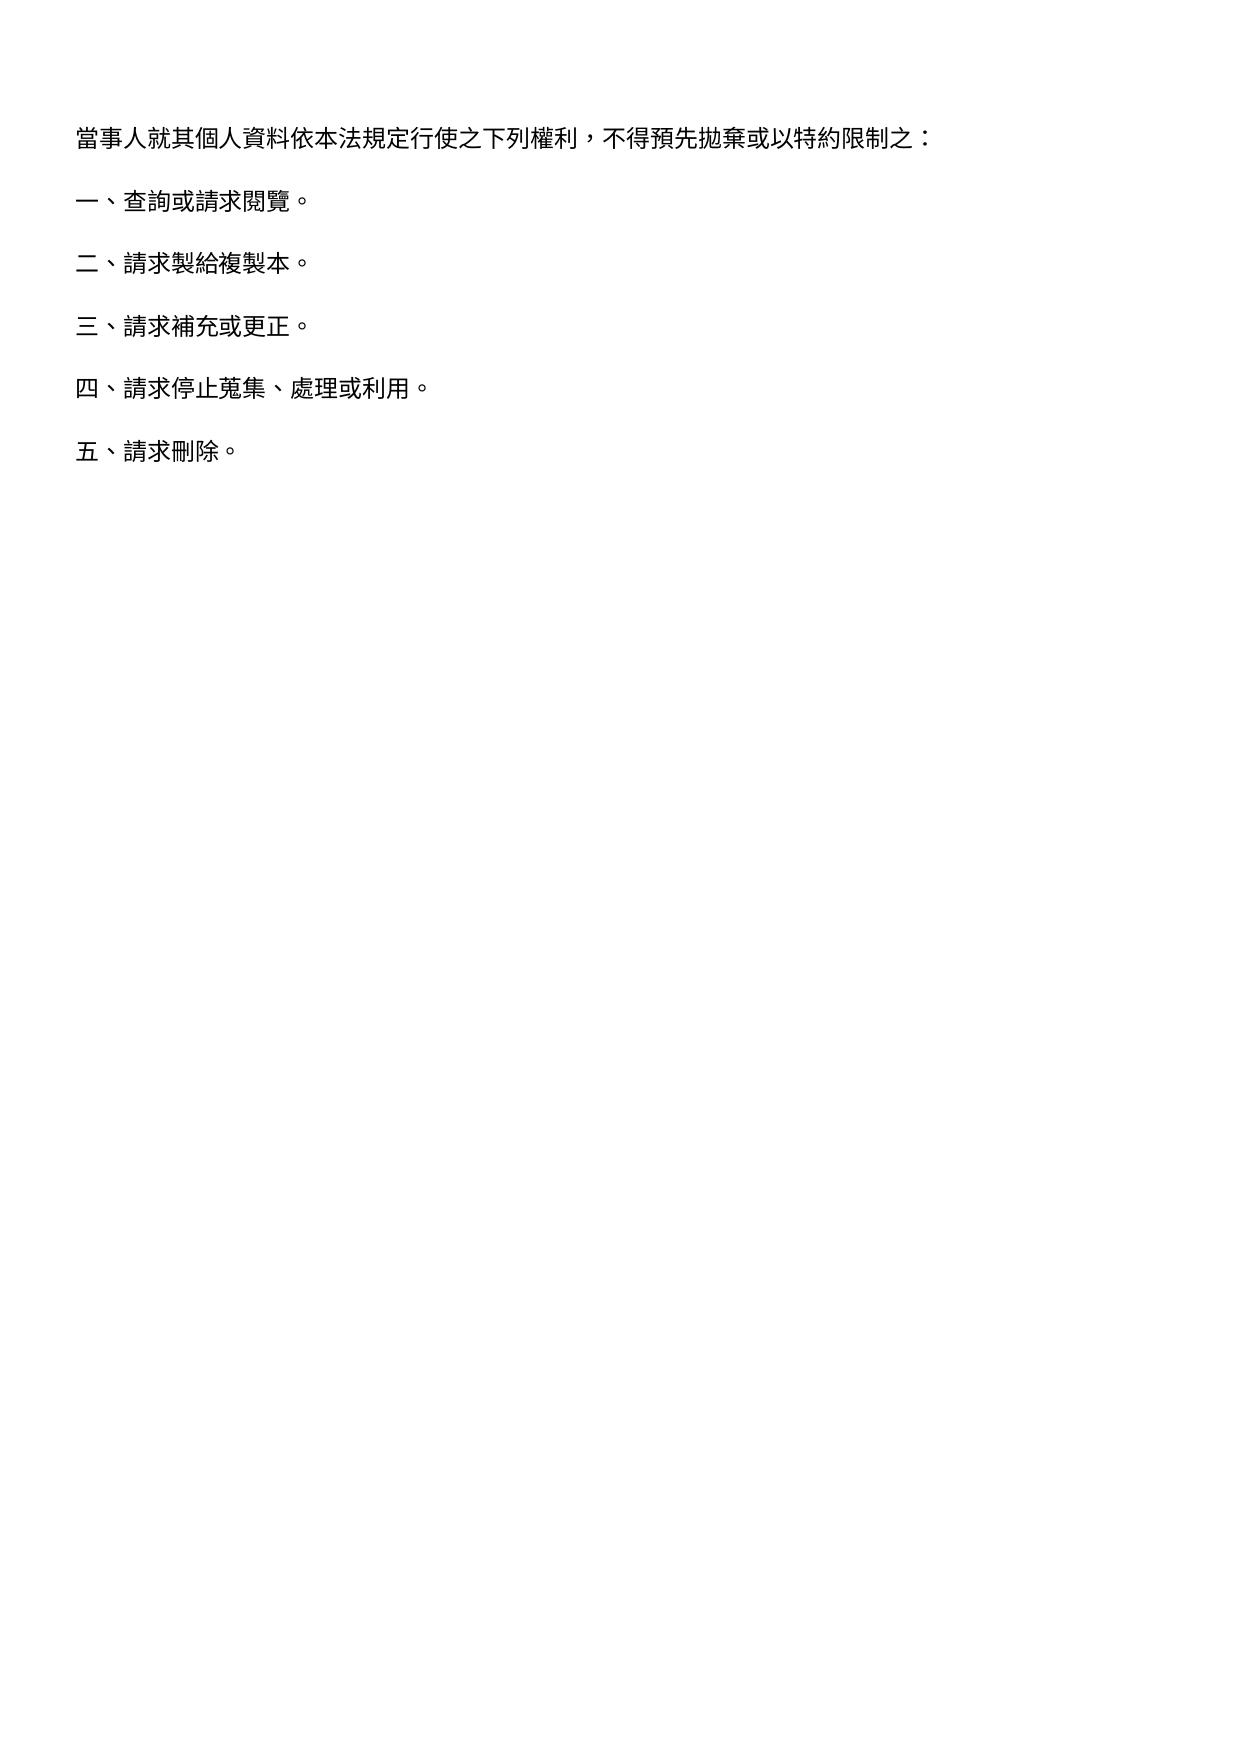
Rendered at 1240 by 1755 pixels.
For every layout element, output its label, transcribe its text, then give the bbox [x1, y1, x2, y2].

text 當事人就其個人資料依本法規定行使之下列權利，不得預先拋棄或以特約限制之： [75, 96, 1164, 158]
text 三、請求補充或更正。 [75, 283, 1164, 346]
text 四、請求停止蒐集、處理或利用。 [75, 346, 1164, 408]
text 五、請求刪除。 [75, 408, 1164, 471]
text 二、請求製給複製本。 [75, 221, 1164, 283]
text 一、查詢或請求閱覽。 [75, 158, 1164, 221]
